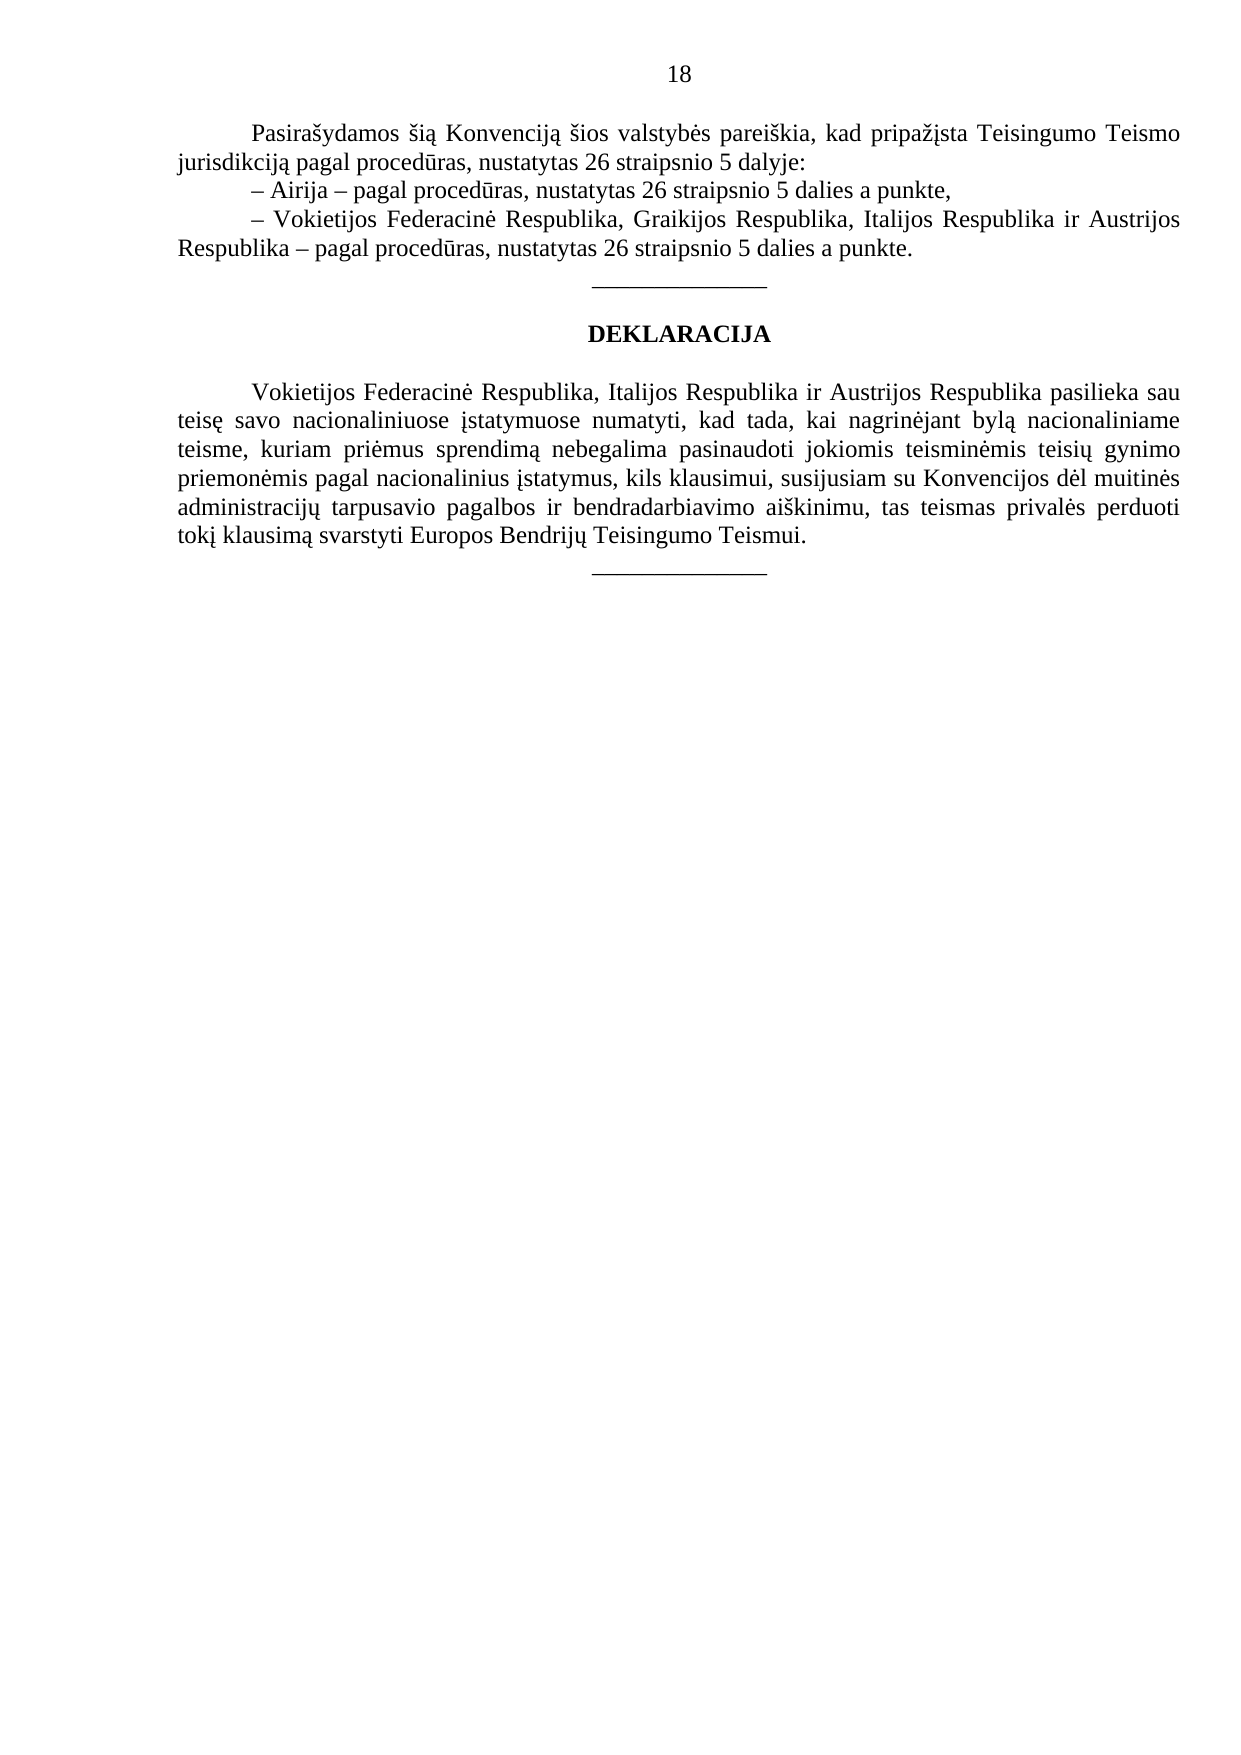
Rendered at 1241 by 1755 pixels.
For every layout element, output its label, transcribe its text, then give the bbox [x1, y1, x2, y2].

text ______________ [177, 262, 1181, 291]
text ______________ [177, 549, 1181, 578]
text Vokietijos Federacinė Respublika, Italijos Respublika ir Austrijos Respublika pasilieka sau teisę savo nacionaliniuose įstatymuose numatyti, kad tada, kai nagrinėjant bylą nacionaliniame teisme, kuriam priėmus sprendimą nebegalima pasinaudoti jokiomis teisminėmis teisių gynimo priemonėmis pagal nacionalinius įstatymus, kils klausimui, susijusiam su Konvencijos dėl muitinės administracijų tarpusavio pagalbos ir bendradarbiavimo aiškinimu, tas teismas privalės perduoti tokį klausimą svarstyti Europos Bendrijų Teisingumo Teismui. [177, 377, 1181, 549]
text – Airija – pagal procedūras, nustatytas 26 straipsnio 5 dalies a punkte, [177, 176, 1181, 204]
text DEKLARACIJA [177, 319, 1181, 348]
text Pasirašydamos šią Konvenciją šios valstybės pareiškia, kad pripažįsta Teisingumo Teismo jurisdikciją pagal procedūras, nustatytas 26 straipsnio 5 dalyje: [177, 118, 1181, 176]
text – Vokietijos Federacinė Respublika, Graikijos Respublika, Italijos Respublika ir Austrijos Respublika – pagal procedūras, nustatytas 26 straipsnio 5 dalies a punkte. [177, 204, 1181, 262]
